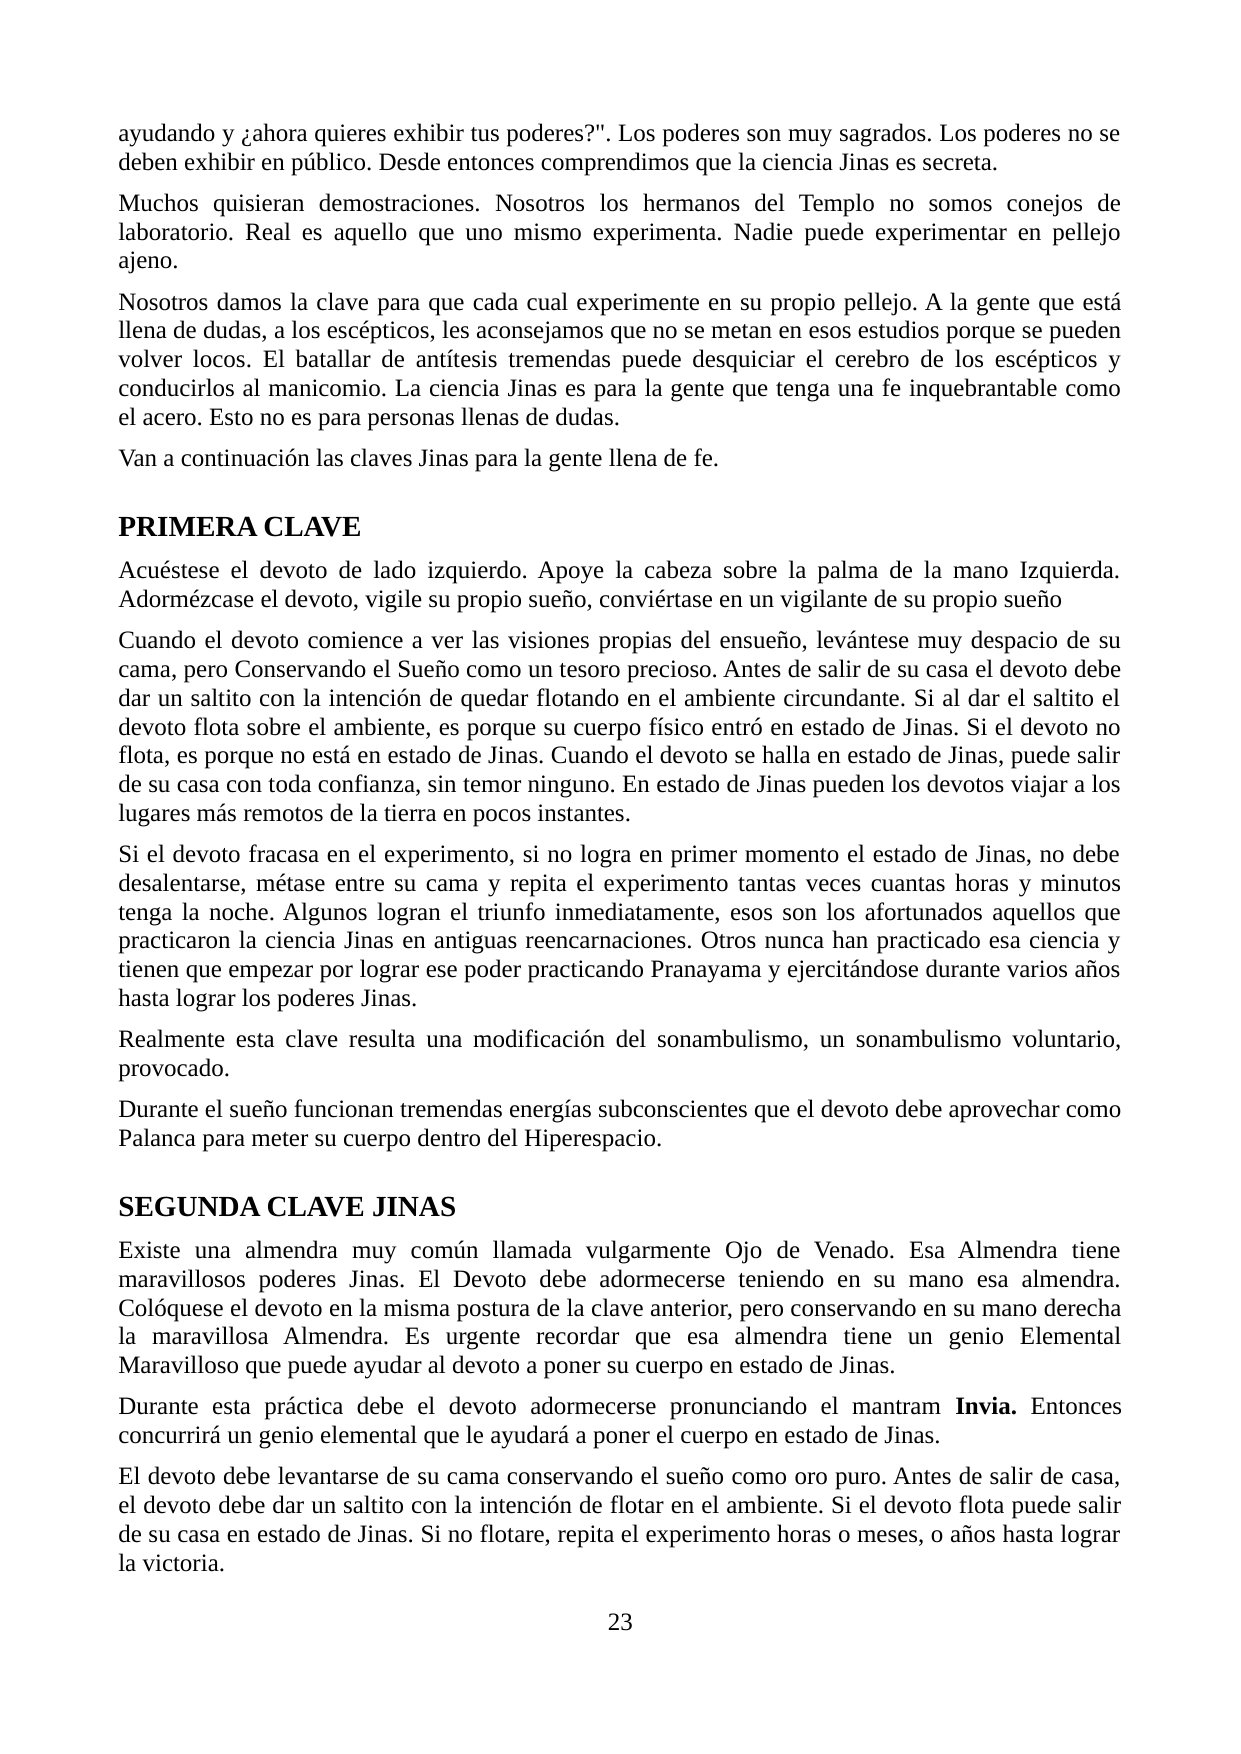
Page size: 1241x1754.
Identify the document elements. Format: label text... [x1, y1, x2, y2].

text Acuéstese el devoto de lado izquierdo. Apoye la cabeza sobre la palma de la mano Izquierda. Adormézcase el devoto, vigile su propio sueño, conviértase en un vigilante de su propio sueño [118, 555, 1122, 613]
text ayudando y ¿ahora quieres exhibir tus poderes?". Los poderes son muy sagrados. Los poderes no se deben exhibir en público. Desde entonces comprendimos que la ciencia Jinas es secreta. [118, 118, 1122, 176]
text Durante el sueño funcionan tremendas energías subconscientes que el devoto debe aprovechar como Palanca para meter su cuerpo dentro del Hiperespacio. [118, 1094, 1122, 1152]
text Durante esta práctica debe el devoto adormecerse pronunciando el mantram Invia. Entonces concurrirá un genio elemental que le ayudará a poner el cuerpo en estado de Jinas. [118, 1391, 1122, 1449]
text Cuando el devoto comience a ver las visiones propias del ensueño, levántese muy despacio de su cama, pero Conservando el Sueño como un tesoro precioso. Antes de salir de su casa el devoto debe dar un saltito con la intención de quedar flotando en el ambiente circundante. Si al dar el saltito el devoto flota sobre el ambiente, es porque su cuerpo físico entró en estado de Jinas. Si el devoto no flota, es porque no está en estado de Jinas. Cuando el devoto se halla en estado de Jinas, puede salir de su casa con toda confianza, sin temor ninguno. En estado de Jinas pueden los devotos viajar a los lugares más remotos de la tierra en pocos instantes. [118, 625, 1122, 827]
text Nosotros damos la clave para que cada cual experimente en su propio pellejo. A la gente que está llena de dudas, a los escépticos, les aconsejamos que no se metan en esos estudios porque se pueden volver locos. El batallar de antítesis tremendas puede desquiciar el cerebro de los escépticos y conducirlos al manicomio. La ciencia Jinas es para la gente que tenga una fe inquebrantable como el acero. Esto no es para personas llenas de dudas. [118, 287, 1122, 431]
text Realmente esta clave resulta una modificación del sonambulismo, un sonambulismo voluntario, provocado. [118, 1024, 1122, 1082]
text Muchos quisieran demostraciones. Nosotros los hermanos del Templo no somos conejos de laboratorio. Real es aquello que uno mismo experimenta. Nadie puede experimentar en pellejo ajeno. [118, 188, 1122, 274]
subtitle PRIMERA CLAVE [118, 509, 1122, 543]
subtitle SEGUNDA CLAVE JINAS [118, 1189, 1122, 1223]
text El devoto debe levantarse de su cama conservando el sueño como oro puro. Antes de salir de casa, el devoto debe dar un saltito con la intención de flotar en el ambiente. Si el devoto flota puede salir de su casa en estado de Jinas. Si no flotare, repita el experimento horas o meses, o años hasta lograr la victoria. [118, 1461, 1122, 1576]
text Van a continuación las claves Jinas para la gente llena de fe. [118, 443, 1122, 472]
text Si el devoto fracasa en el experimento, si no logra en primer momento el estado de Jinas, no debe desalentarse, métase entre su cama y repita el experimento tantas veces cuantas horas y minutos tenga la noche. Algunos logran el triunfo inmediatamente, esos son los afortunados aquellos que practicaron la ciencia Jinas en antiguas reencarnaciones. Otros nunca han practicado esa ciencia y tienen que empezar por lograr ese poder practicando Pranayama y ejercitándose durante varios años hasta lograr los poderes Jinas. [118, 839, 1122, 1012]
text Existe una almendra muy común llamada vulgarmente Ojo de Venado. Esa Almendra tiene maravillosos poderes Jinas. El Devoto debe adormecerse teniendo en su mano esa almendra. Colóquese el devoto en la misma postura de la clave anterior, pero conservando en su mano derecha la maravillosa Almendra. Es urgente recordar que esa almendra tiene un genio Elemental Maravilloso que puede ayudar al devoto a poner su cuerpo en estado de Jinas. [118, 1235, 1122, 1379]
